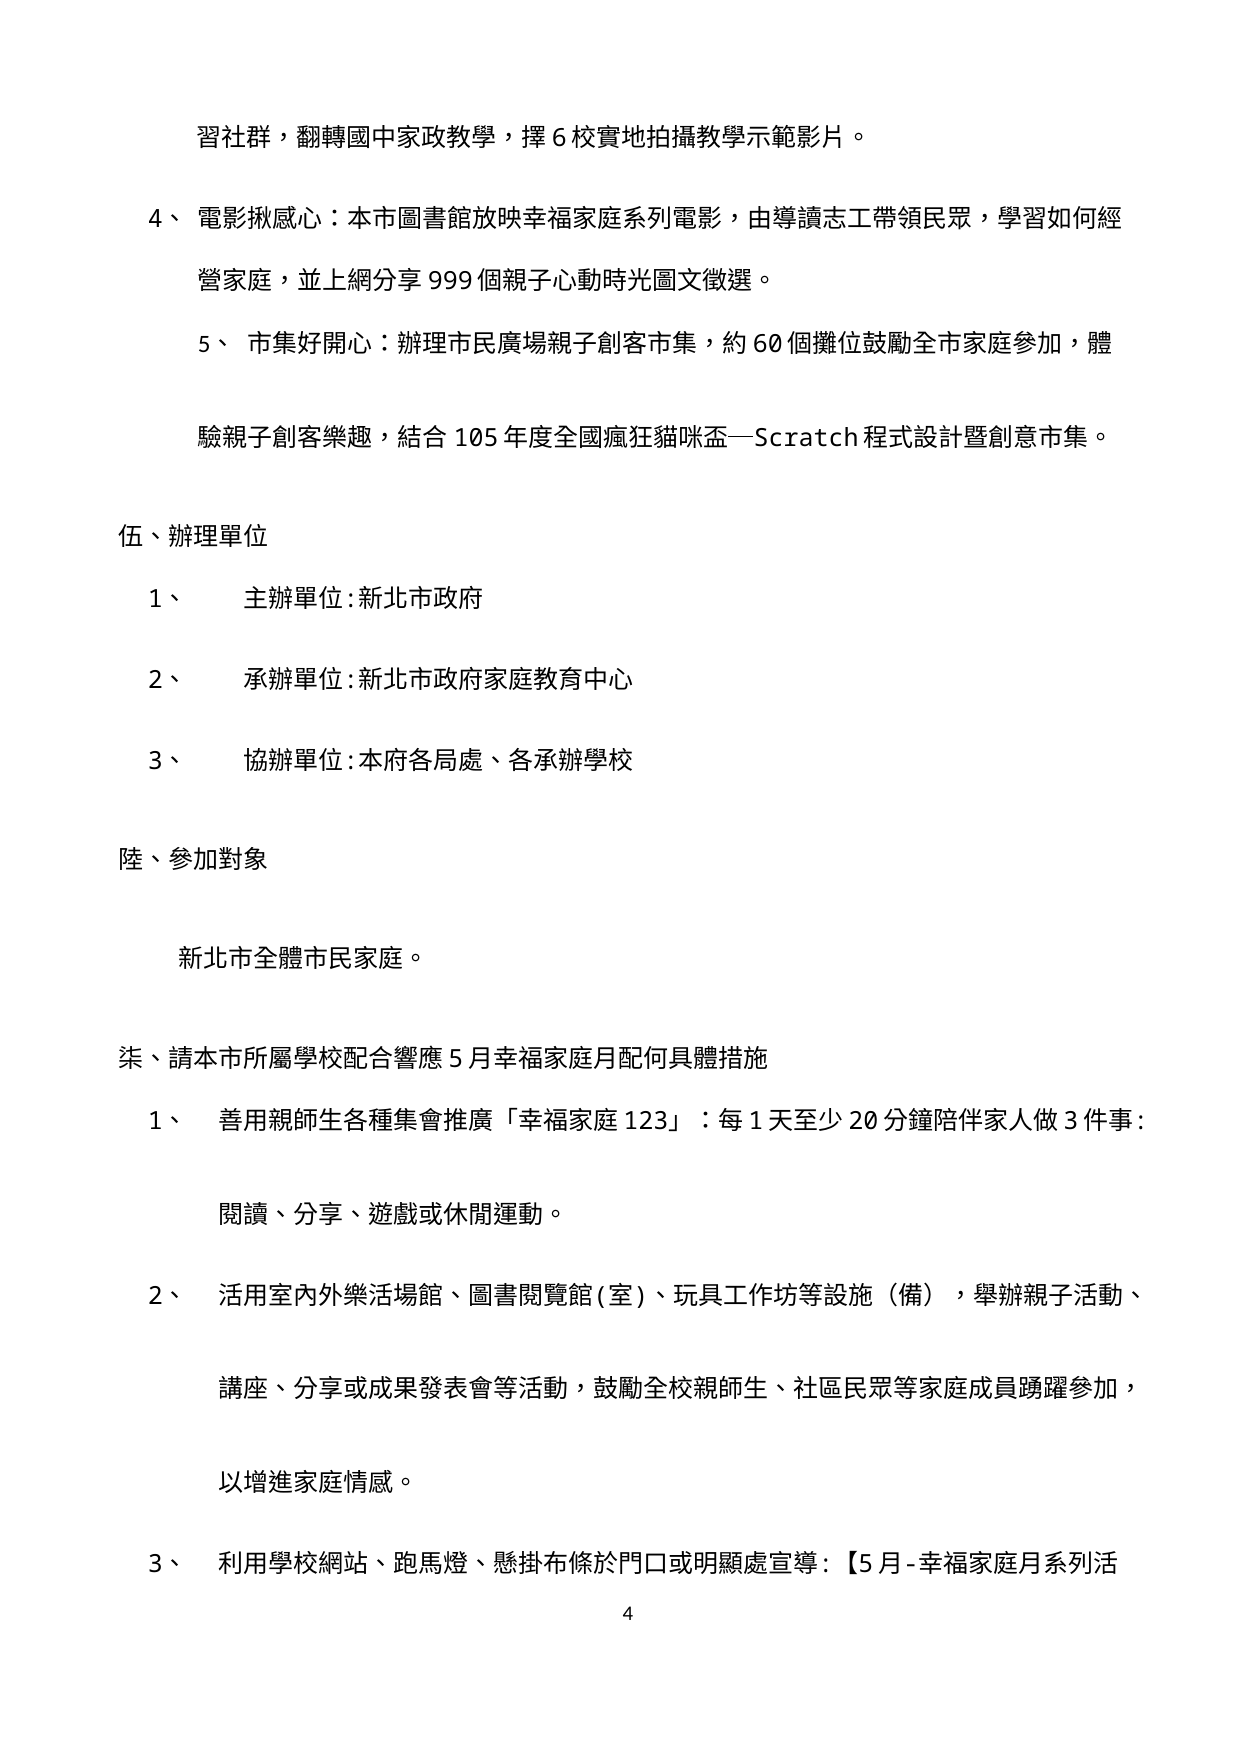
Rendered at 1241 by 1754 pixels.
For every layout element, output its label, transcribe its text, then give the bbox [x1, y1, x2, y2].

list 活用室內外樂活場館、圖書閱覽館(室)、玩具工作坊等設施（備），舉辦親子活動、講座、分享或成果發表會等活動，鼓勵全校親師生、社區民眾等家庭成員踴躍參加，以增進家庭情感。 [148, 1252, 1137, 1502]
list 習社群，翻轉國中家政教學，擇6校實地拍攝教學示範影片。 [197, 94, 1137, 157]
text 新北市全體市民家庭。 [118, 915, 1137, 978]
list 電影揪感心：本市圖書館放映幸福家庭系列電影，由導讀志工帶領民眾，學習如何經營家庭，並上網分享999個親子心動時光圖文徵選。 [148, 175, 1137, 300]
list 善用親師生各種集會推廣「幸福家庭123」：每1天至少20分鐘陪伴家人做3件事:閱讀、分享、遊戲或休閒運動。 [148, 1077, 1137, 1233]
list 利用學校網站、跑馬燈、懸掛布條於門口或明顯處宣導:【5月-幸福家庭月系列活 [148, 1520, 1137, 1582]
list 主辦單位:新北市政府 [148, 555, 1137, 618]
list 承辦單位:新北市政府家庭教育中心 [148, 636, 1137, 698]
text 陸、參加對象 [118, 816, 1137, 878]
text 柒、請本市所屬學校配合響應5月幸福家庭月配何具體措施 [118, 1015, 1137, 1077]
text 伍、辦理單位 [118, 493, 1137, 555]
list 市集好開心：辦理市民廣場親子創客市集，約60個攤位鼓勵全市家庭參加，體驗親子創客樂趣，結合 105年度全國瘋狂貓咪盃─Scratch程式設計暨創意市集。 [198, 300, 1137, 456]
list 協辦單位:本府各局處、各承辦學校 [148, 717, 1137, 779]
